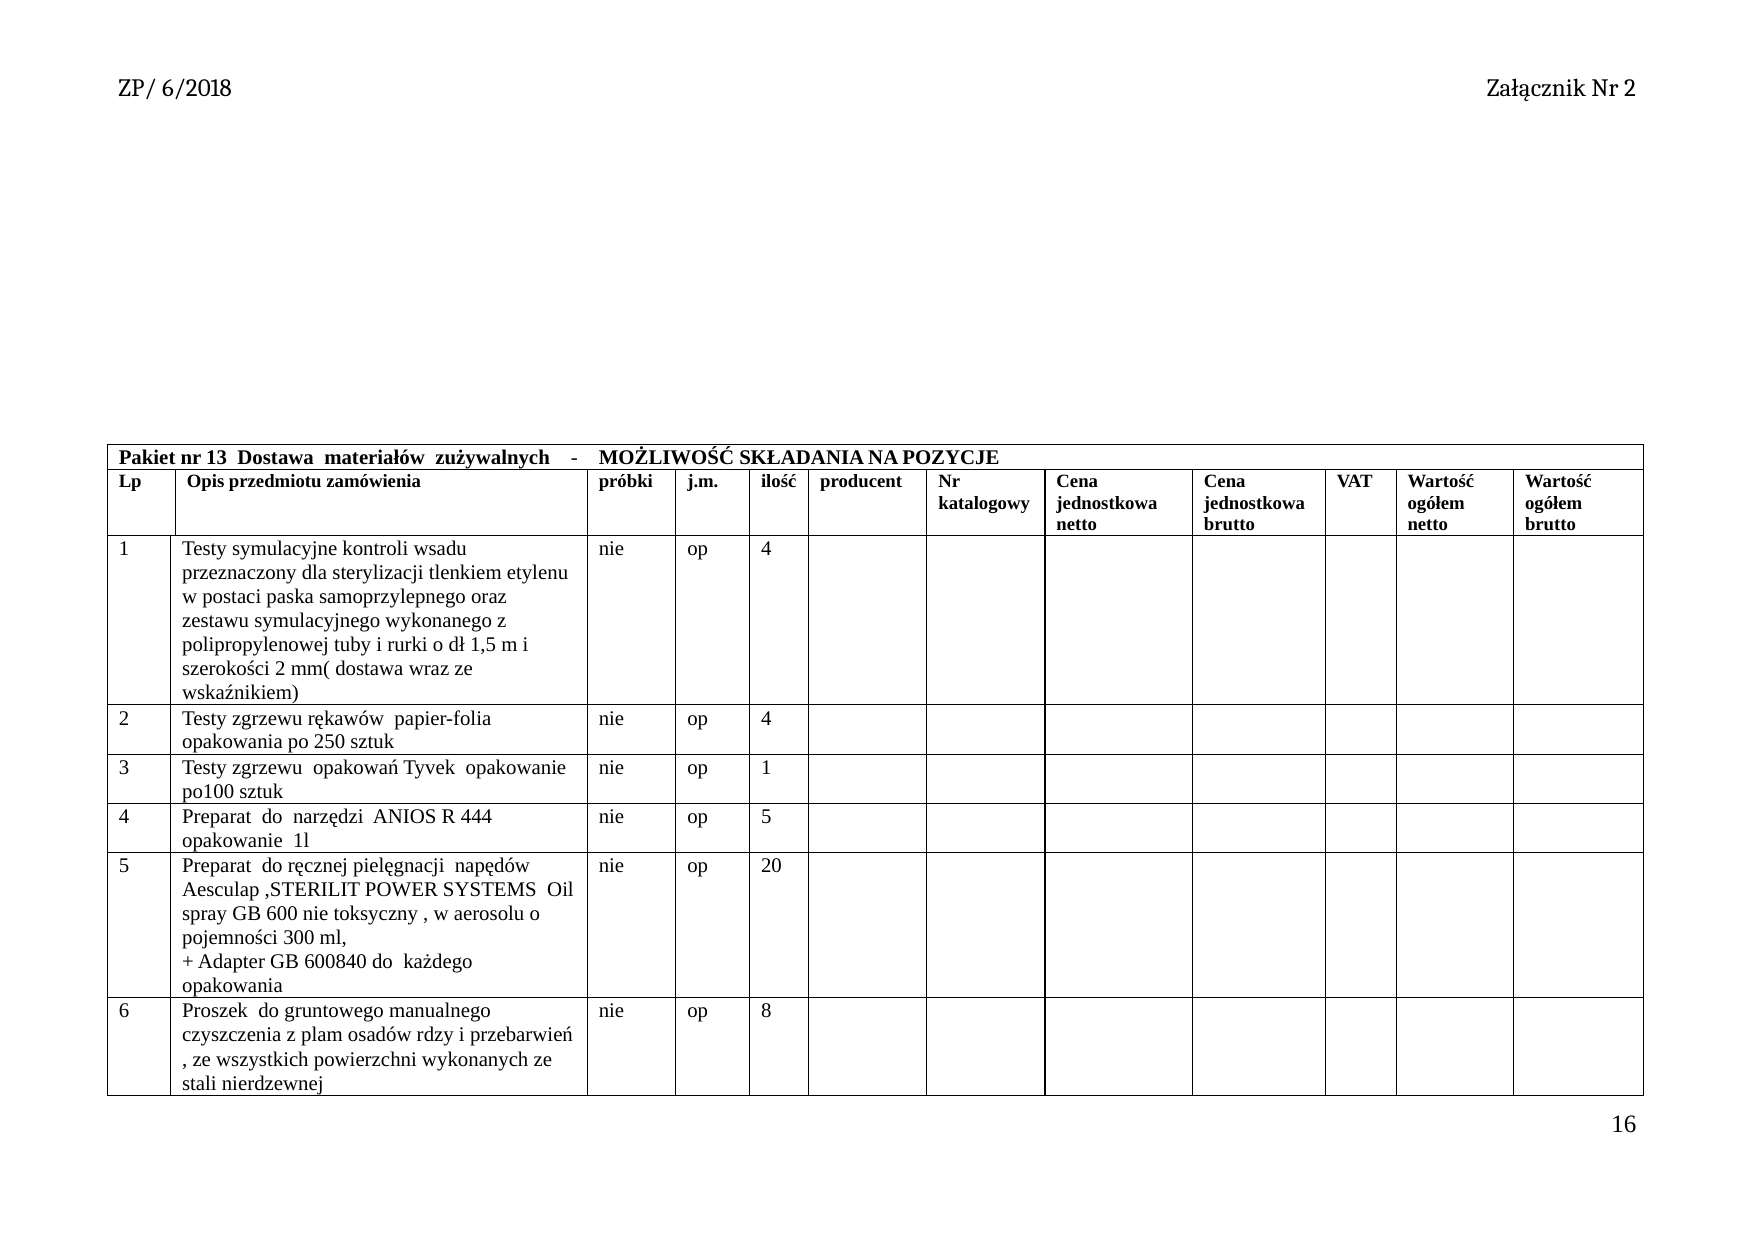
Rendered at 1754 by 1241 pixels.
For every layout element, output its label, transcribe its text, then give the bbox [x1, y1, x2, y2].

table_cell [1644, 535, 1655, 704]
table_cell Preparat do ręcznej pielęgnacji napędów Aesculap ,STERILIT POWER SYSTEMS Oil spray GB 600 nie toksyczny , w aerosolu o pojemności 300 ml, + Adapter GB 600840 do każdego opakowania [171, 853, 587, 997]
table_cell próbki [588, 470, 675, 535]
table_cell [1514, 998, 1643, 1094]
table_cell 2 [108, 705, 170, 753]
table_cell [1326, 536, 1396, 704]
table_cell nie [588, 755, 675, 803]
table_cell [927, 804, 1044, 852]
table_cell [1326, 804, 1396, 852]
table_cell Preparat do narzędzi ANIOS R 444 opakowanie 1l [171, 804, 587, 852]
table_cell nie [588, 705, 675, 753]
table_cell Testy zgrzewu opakowań Tyvek opakowanie po100 sztuk [171, 755, 587, 803]
table_cell Opis przedmiotu zamówienia [176, 470, 587, 535]
table_cell op [676, 536, 749, 704]
table_cell [1193, 536, 1325, 704]
table_cell Wartość ogółem brutto [1514, 470, 1643, 535]
table_cell [927, 705, 1044, 753]
table_cell [1644, 852, 1655, 997]
table_cell [1326, 705, 1396, 753]
table_cell Proszek do gruntowego manualnego czyszczenia z plam osadów rdzy i przebarwień , ze wszystkich powierzchni wykonanych ze stali nierdzewnej [171, 998, 587, 1094]
table_cell 1 [750, 755, 808, 803]
table_cell nie [588, 853, 675, 997]
table_cell 5 [108, 853, 170, 997]
table_cell nie [588, 998, 675, 1094]
table_cell Nr katalogowy [927, 470, 1044, 535]
table_cell op [676, 804, 749, 852]
table_cell [927, 998, 1044, 1094]
table_cell 20 [750, 853, 808, 997]
table_header Pakiet nr 13 Dostawa materiałów zużywalnych - MOŻLIWOŚĆ SKŁADANIA NA POZYCJE [108, 445, 1643, 469]
table_cell [1046, 536, 1192, 704]
table_cell [1326, 998, 1396, 1094]
table_cell 5 [750, 804, 808, 852]
table_cell [927, 853, 1044, 997]
table_cell Cena jednostkowa brutto [1193, 470, 1325, 535]
table_cell [809, 804, 926, 852]
table_cell [1514, 705, 1643, 753]
table_cell op [676, 705, 749, 753]
table_cell [1326, 853, 1396, 997]
table_cell 4 [750, 536, 808, 704]
table_cell [809, 853, 926, 997]
table_cell nie [588, 536, 675, 704]
table_cell [1644, 754, 1655, 803]
table_cell [1397, 998, 1513, 1094]
table_cell j.m. [676, 470, 749, 535]
table_cell [1397, 853, 1513, 997]
table_cell [1193, 853, 1325, 997]
table_cell op [676, 853, 749, 997]
table_cell [1397, 804, 1513, 852]
table_cell [1514, 853, 1643, 997]
table_cell [809, 755, 926, 803]
table_cell nie [588, 804, 675, 852]
table_cell [809, 705, 926, 753]
table_cell [1644, 997, 1655, 1094]
table_cell ilość [750, 470, 808, 535]
table_cell [1644, 704, 1655, 753]
table_cell 1 [108, 536, 170, 704]
table_cell [1046, 755, 1192, 803]
table_cell [1046, 705, 1192, 753]
table_cell Testy symulacyjne kontroli wsadu przeznaczony dla sterylizacji tlenkiem etylenu w postaci paska samoprzylepnego oraz zestawu symulacyjnego wykonanego z polipropylenowej tuby i rurki o dł 1,5 m i szerokości 2 mm( dostawa wraz ze wskaźnikiem) [171, 536, 587, 704]
table_cell [1326, 755, 1396, 803]
table_cell [1397, 755, 1513, 803]
table_cell [1193, 705, 1325, 753]
table_cell 4 [108, 804, 170, 852]
table_cell [1644, 469, 1655, 535]
table_cell [809, 536, 926, 704]
table_cell [1514, 755, 1643, 803]
table_cell [927, 755, 1044, 803]
table_cell [927, 536, 1044, 704]
table_cell Lp [108, 470, 175, 535]
table_cell 6 [108, 998, 170, 1094]
table_cell [1193, 804, 1325, 852]
table_cell [1193, 755, 1325, 803]
table_cell [1397, 536, 1513, 704]
table_cell [1644, 803, 1655, 852]
table_cell op [676, 755, 749, 803]
table_cell [1397, 705, 1513, 753]
table_cell Testy zgrzewu rękawów papier-folia opakowania po 250 sztuk [171, 705, 587, 753]
table_cell [809, 998, 926, 1094]
table_header [1644, 444, 1655, 469]
table_cell 3 [108, 755, 170, 803]
table_cell Cena jednostkowa netto [1046, 470, 1192, 535]
table_cell [1514, 536, 1643, 704]
table_cell [1193, 998, 1325, 1094]
table_cell [1046, 853, 1192, 997]
table_cell VAT [1326, 470, 1396, 535]
table_cell op [676, 998, 749, 1094]
table_cell 8 [750, 998, 808, 1094]
table_cell [1046, 998, 1192, 1094]
table_cell [1514, 804, 1643, 852]
table_cell 4 [750, 705, 808, 753]
table_cell Wartość ogółem netto [1397, 470, 1513, 535]
table_cell [1046, 804, 1192, 852]
table_cell producent [809, 470, 926, 535]
